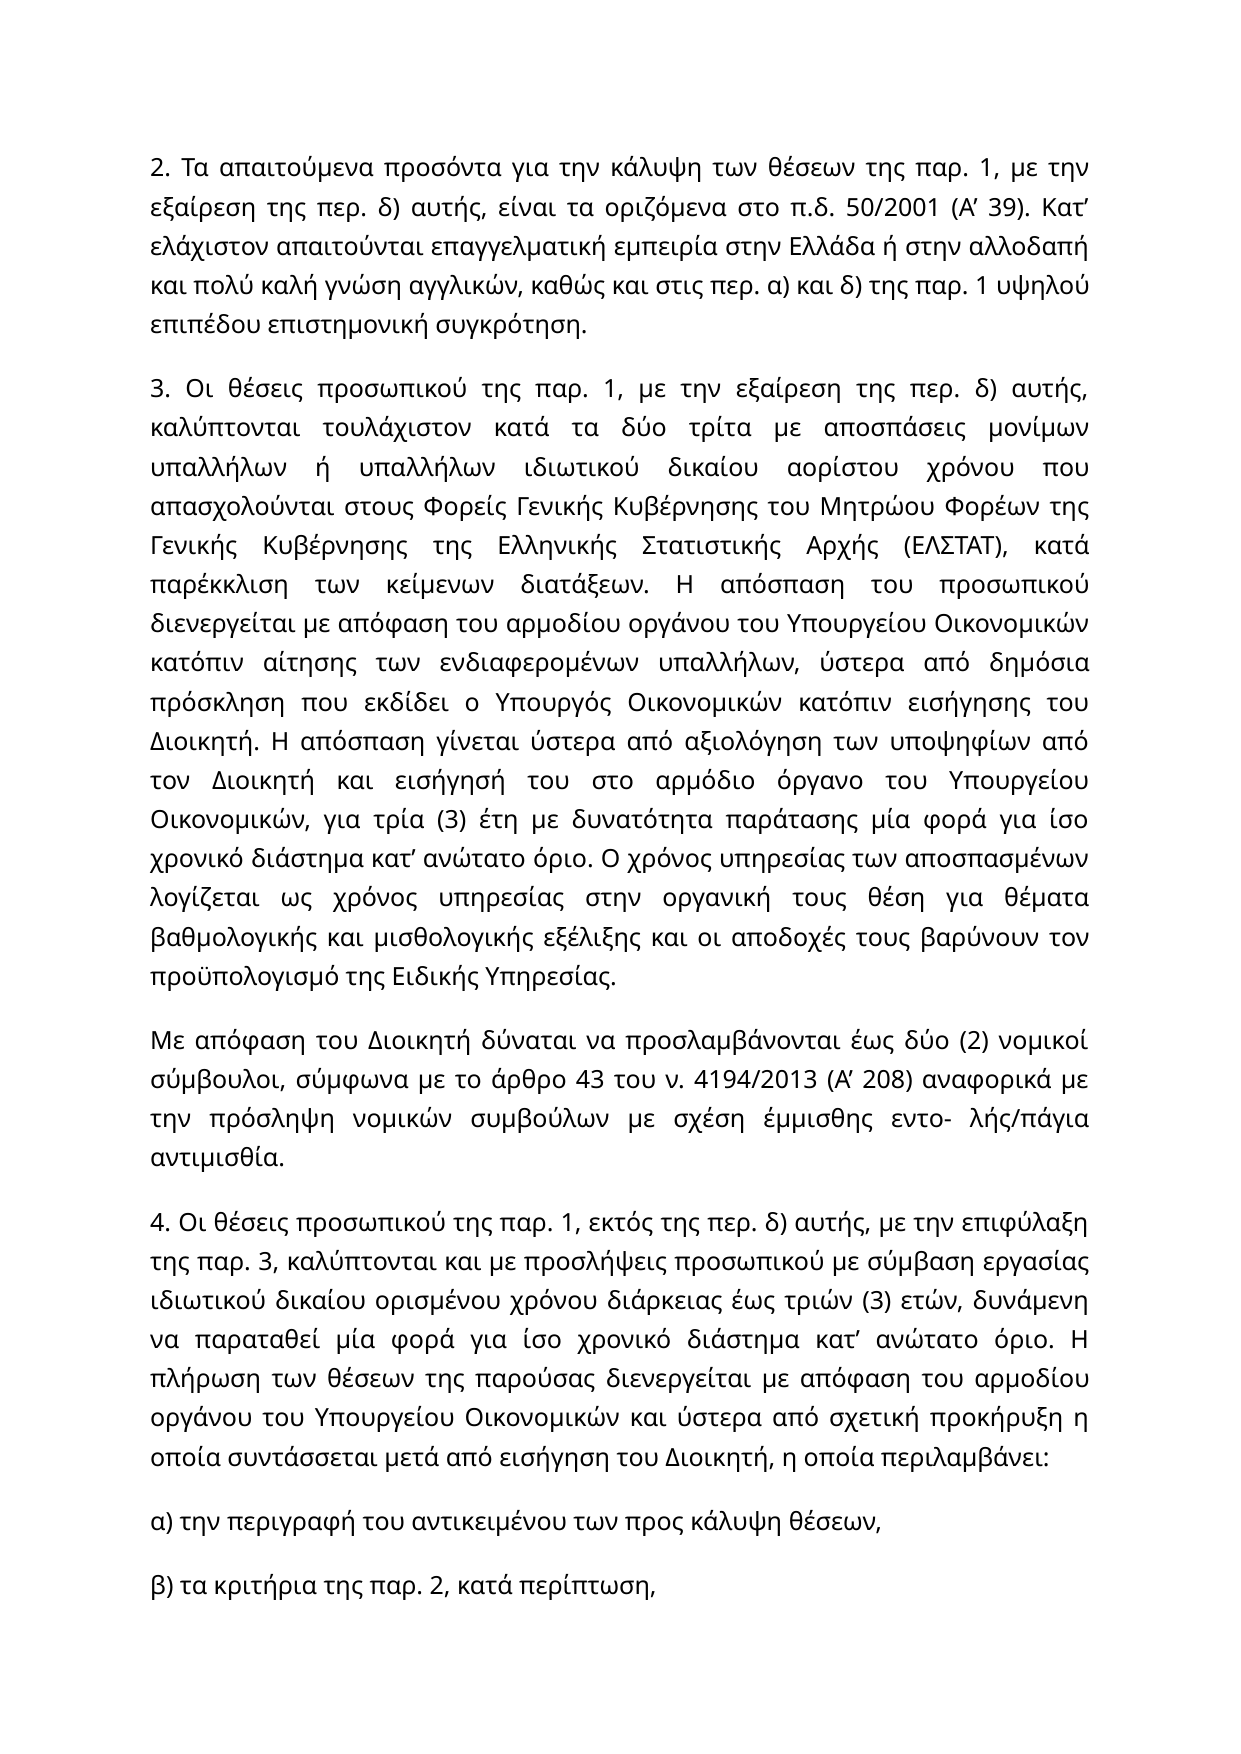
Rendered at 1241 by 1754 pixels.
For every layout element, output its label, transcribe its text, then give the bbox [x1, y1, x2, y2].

text 3. Οι θέσεις προσωπικού της παρ. 1, με την εξαίρεση της περ. δ) αυτής, καλύπτονται τουλάχιστον κατά τα δύο τρίτα με αποσπάσεις μονίμων υπαλλήλων ή υπαλλήλων ιδιωτικού δικαίου αορίστου χρόνου που απασχολούνται στους Φορείς Γενικής Κυβέρνησης του Μητρώου Φορέων της Γενικής Κυβέρνησης της Ελληνικής Στατιστικής Αρχής (ΕΛΣΤΑΤ), κατά παρέκκλιση των κείμενων διατάξεων. Η απόσπαση του προσωπικού διενεργείται με απόφαση του αρμοδίου οργάνου του Υπουργείου Οικονομικών κατόπιν αίτησης των ενδιαφερομένων υπαλλήλων, ύστερα από δημόσια πρόσκληση που εκδίδει ο Υπουργός Οικονομικών κατόπιν εισήγησης του Διοικητή. Η απόσπαση γίνεται ύστερα από αξιολόγηση των υποψηφίων από τον Διοικητή και εισήγησή του στο αρμόδιο όργανο του Υπουργείου Οικονομικών, για τρία (3) έτη με δυνατότητα παράτασης μία φορά για ίσο χρονικό διάστημα κατ’ ανώτατο όριο. Ο χρόνος υπηρεσίας των αποσπασμένων λογίζεται ως χρόνος υπηρεσίας στην οργανική τους θέση για θέματα βαθμολογικής και μισθολογικής εξέλιξης και οι αποδοχές τους βαρύνουν τον προϋπολογισμό της Ειδικής Υπηρεσίας. [150, 371, 1090, 992]
text Με απόφαση του Διοικητή δύναται να προσλαμβάνονται έως δύο (2) νομικοί σύμβουλοι, σύμφωνα με το άρθρο 43 του ν. 4194/2013 (Α’ 208) αναφορικά με την πρόσληψη νομικών συμβούλων με σχέση έμμισθης εντο- λής/πάγια αντιμισθία. [150, 1022, 1090, 1174]
text β) τα κριτήρια της παρ. 2, κατά περίπτωση, [150, 1567, 1090, 1602]
text 4. Οι θέσεις προσωπικού της παρ. 1, εκτός της περ. δ) αυτής, με την επιφύλαξη της παρ. 3, καλύπτονται και με προσλήψεις προσωπικού με σύμβαση εργασίας ιδιωτικού δικαίου ορισμένου χρόνου διάρκειας έως τριών (3) ετών, δυνάμενη να παραταθεί μία φορά για ίσο χρονικό διάστημα κατ’ ανώτατο όριο. Η πλήρωση των θέσεων της παρούσας διενεργείται με απόφαση του αρμοδίου οργάνου του Υπουργείου Οικονομικών και ύστερα από σχετική προκήρυξη η οποία συντάσσεται μετά από εισήγηση του Διοικητή, η οποία περιλαμβάνει: [150, 1204, 1090, 1473]
text 2. Τα απαιτούμενα προσόντα για την κάλυψη των θέσεων της παρ. 1, με την εξαίρεση της περ. δ) αυτής, είναι τα οριζόμενα στο π.δ. 50/2001 (Α’ 39). Kατ’ ελάχιστον απαιτούνται επαγγελματική εμπειρία στην Ελλάδα ή στην αλλοδαπή και πολύ καλή γνώση αγγλικών, καθώς και στις περ. α) και δ) της παρ. 1 υψηλού επιπέδου επιστημονική συγκρότηση. [150, 150, 1090, 341]
text α) την περιγραφή του αντικειμένου των προς κάλυψη θέσεων, [150, 1503, 1090, 1537]
